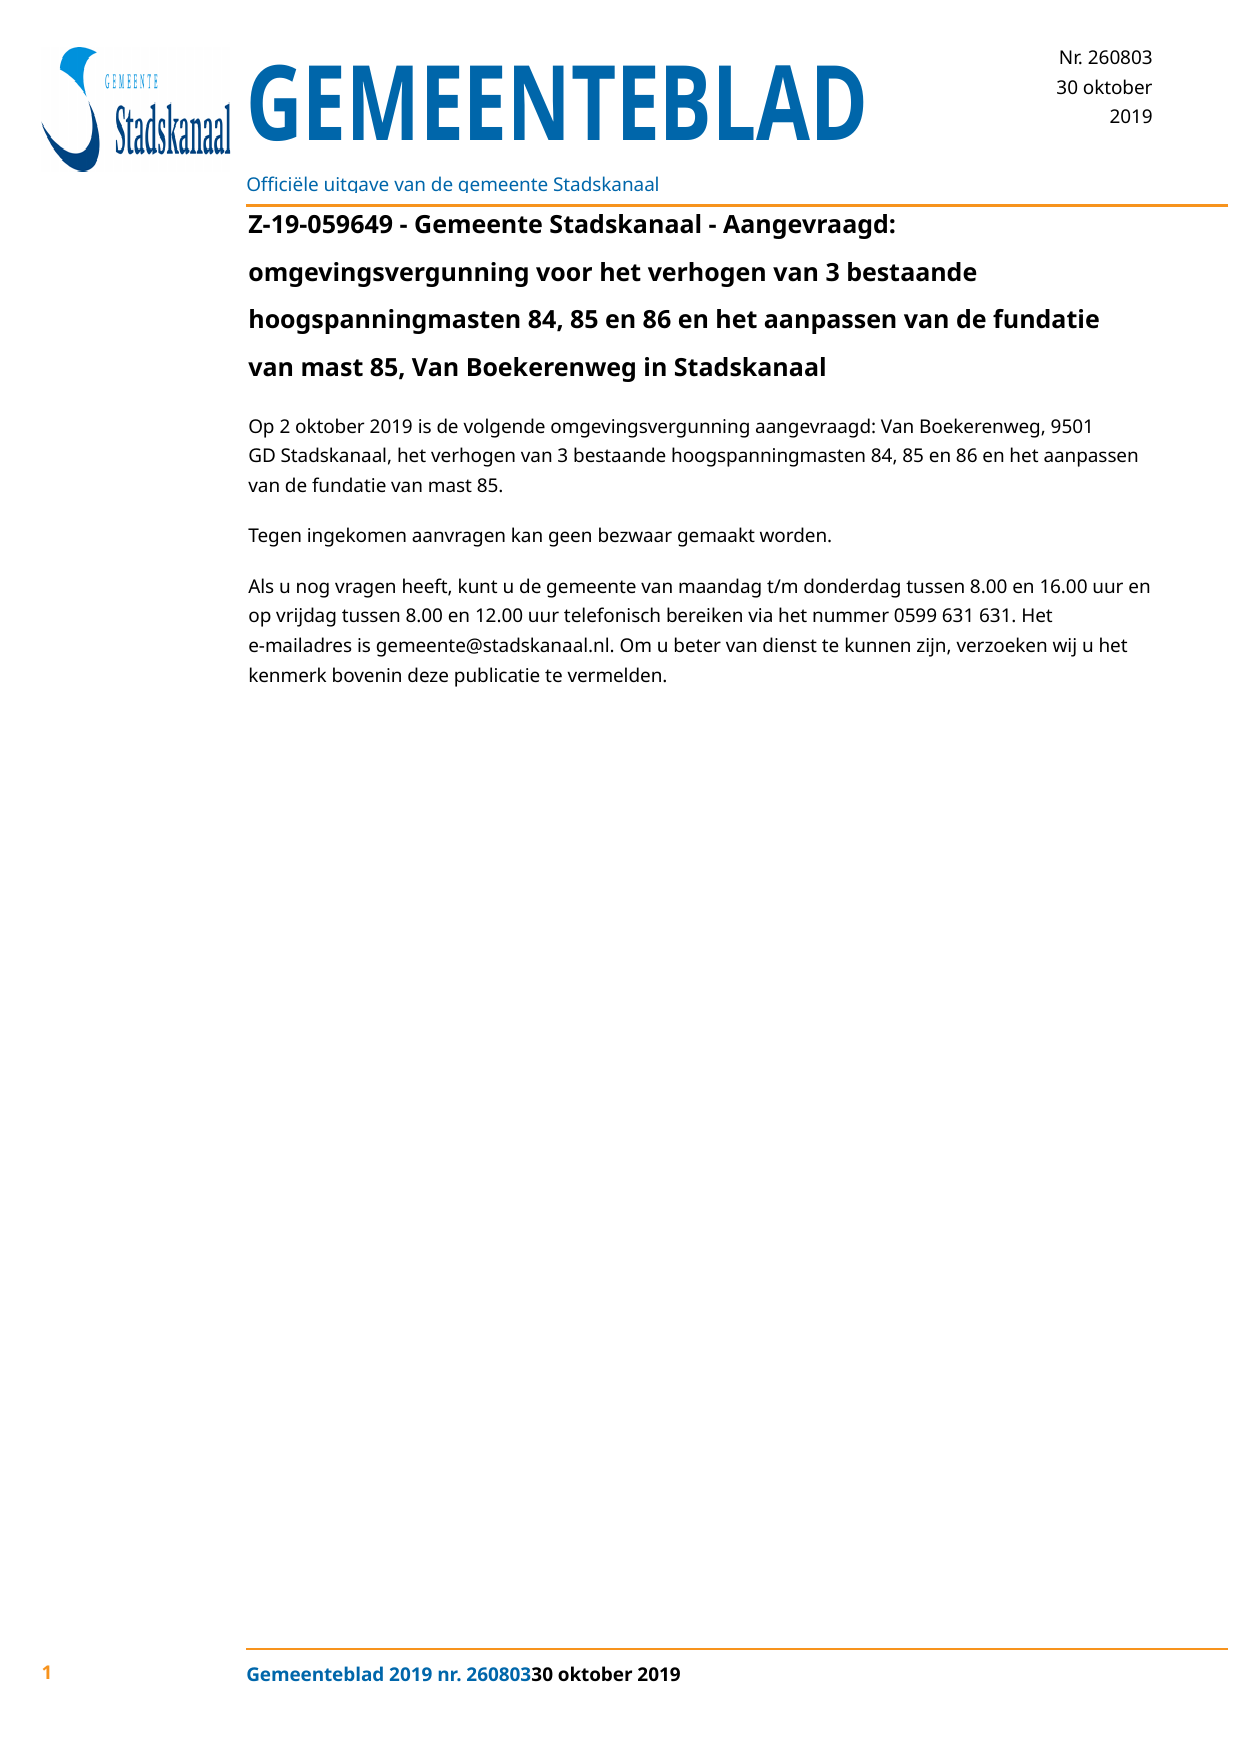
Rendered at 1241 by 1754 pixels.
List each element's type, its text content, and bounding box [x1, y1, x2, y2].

text Z-19-059649 - Gemeente Stadskanaal - Aangevraagd: omgevingsvergunning voor het verhogen van 3 bestaande hoogspanningmasten 84, 85 en 86 en het aanpassen van de fundatie van mast 85, Van Boekerenweg in Stadskanaal [248, 207, 1152, 384]
text Op 2 oktober 2019 is de volgende omgevingsvergunning aangevraagd: Van Boekerenweg, 9501 GD Stadskanaal, het verhogen van 3 bestaande hoogspanningmasten 84, 85 en 86 en het aanpassen van de fundatie van mast 85. [248, 413, 1152, 498]
text Tegen ingekomen aanvragen kan geen bezwaar gemaakt worden. [248, 523, 1152, 548]
text Als u nog vragen heeft, kunt u de gemeente van maandag t/m donderdag tussen 8.00 en 16.00 uur en op vrijdag tussen 8.00 en 12.00 uur telefonisch bereiken via het nummer 0599 631 631. Het e‑mailadres is gemeente@stadskanaal.nl. Om u beter van dienst te kunnen zijn, verzoeken wij u het kenmerk bovenin deze publicatie te vermelden. [248, 573, 1152, 688]
picture [41, 47, 231, 172]
